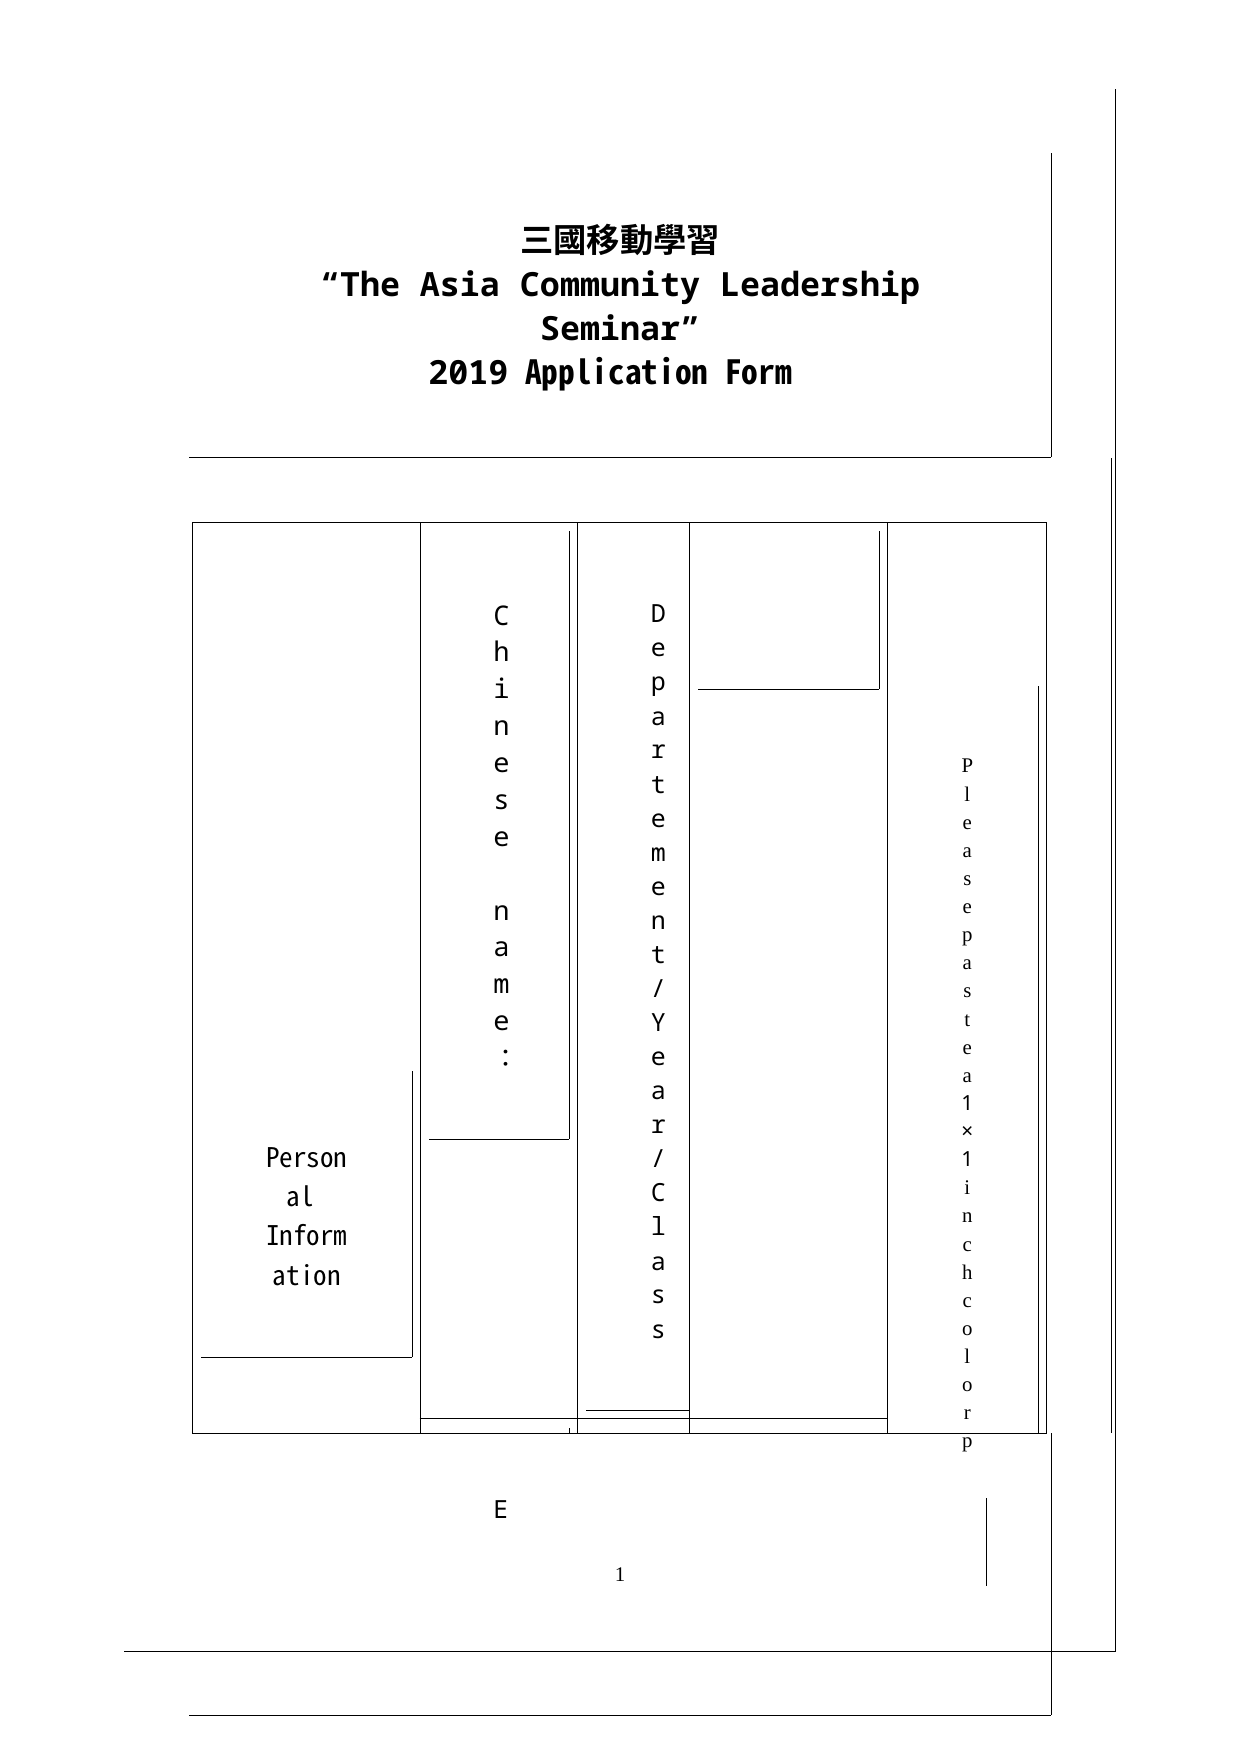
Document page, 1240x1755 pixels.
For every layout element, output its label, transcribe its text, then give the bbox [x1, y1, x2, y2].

text 三國移動學習 [189, 153, 1051, 262]
table_header Personal Information [193, 523, 420, 1433]
table_cell [690, 1419, 887, 1433]
table_header Please paste a 1×1 inch color photo here [888, 523, 1046, 1433]
table_header [690, 523, 887, 1418]
table_header Chinese name： [421, 523, 577, 1418]
text 2019 Application Form [189, 349, 1051, 457]
table_cell English name： （Must match that of your passport and English transcript） [421, 1419, 577, 1433]
table_header Departement/Year/Class [578, 523, 689, 1418]
table_cell Student ID [578, 1419, 689, 1433]
text “The Asia Community Leadership Seminar” [189, 262, 1051, 349]
